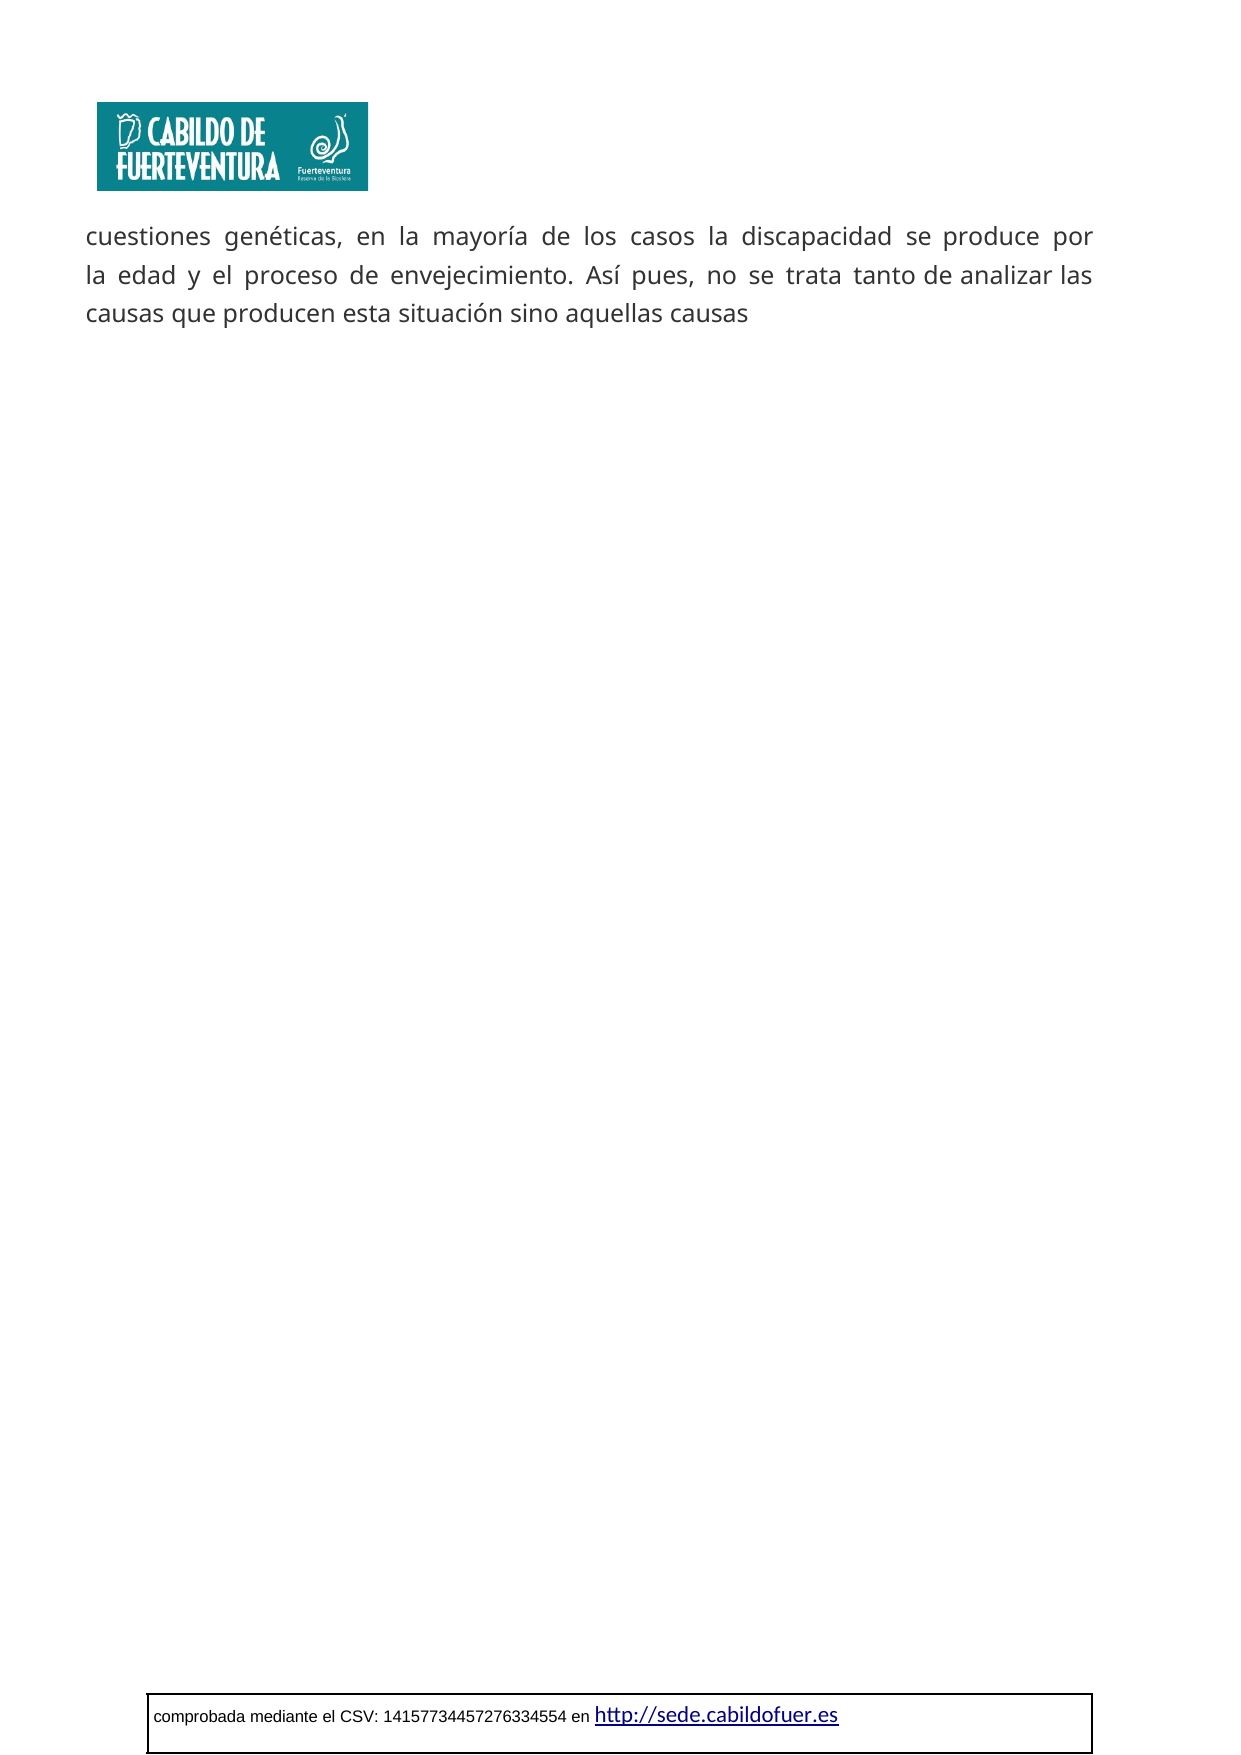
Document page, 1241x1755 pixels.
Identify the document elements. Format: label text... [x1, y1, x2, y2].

text cuestiones genéticas, en la mayoría de los casos la discapacidad se produce por la edad y el proceso de envejecimiento. Así pues, no se trata tanto de analizar las causas que producen esta situación sino aquellas causas [85, 219, 1093, 330]
